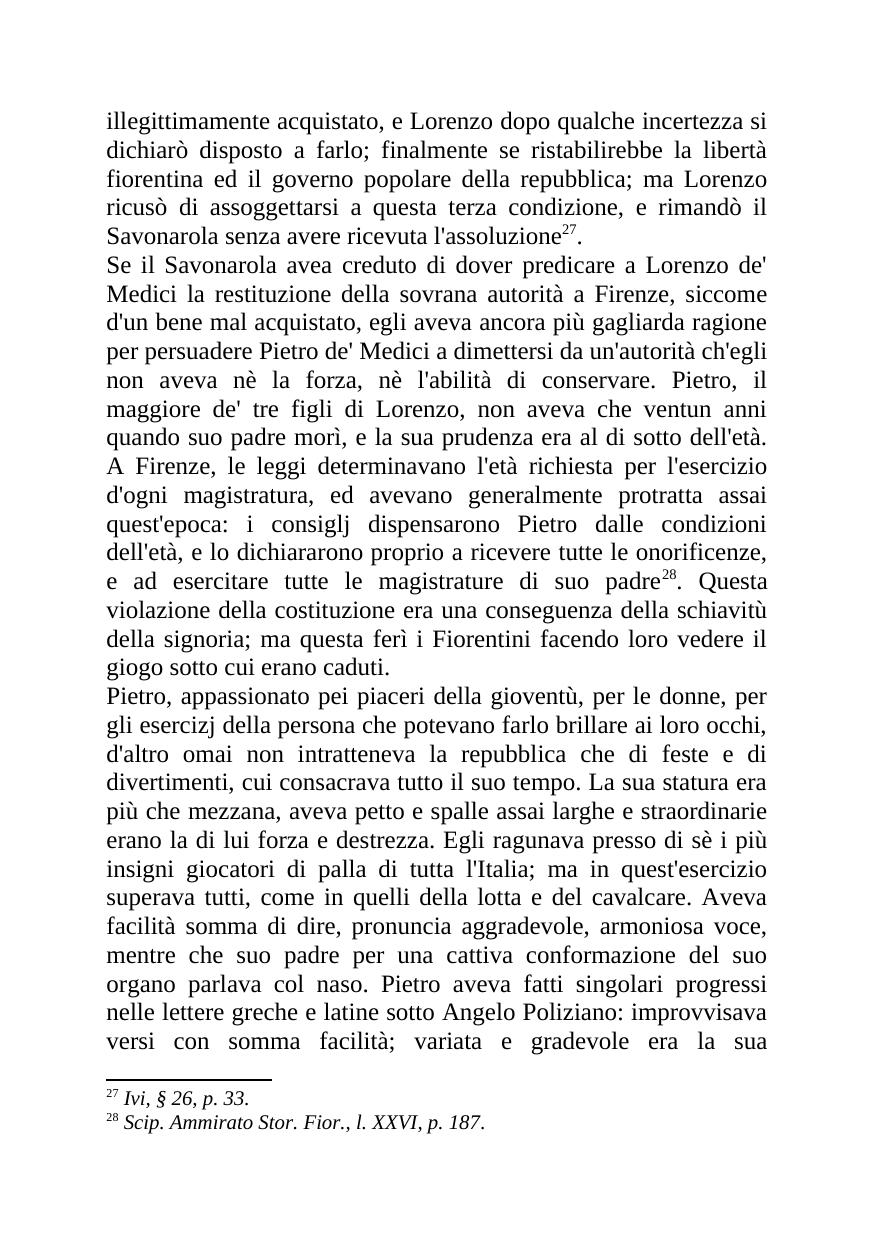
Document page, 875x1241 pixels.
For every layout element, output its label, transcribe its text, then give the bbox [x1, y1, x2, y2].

text illegittimamente acquistato, e Lorenzo dopo qualche incertezza si dichiarò disposto a farlo; finalmente se ristabilirebbe la libertà fiorentina ed il governo popolare della repubblica; ma Lorenzo ricusò di assoggettarsi a questa terza condizione, e rimandò il Savonarola senza avere ricevuta l'assoluzione. [106, 106, 768, 250]
text Pietro, appassionato pei piaceri della gioventù, per le donne, per gli esercizj della persona che potevano farlo brillare ai loro occhi, d'altro omai non intratteneva la repubblica che di feste e di divertimenti, cui consacrava tutto il suo tempo. La sua statura era più che mezzana, aveva petto e spalle assai larghe e straordinarie erano la di lui forza e destrezza. Egli ragunava presso di sè i più insigni giocatori di palla di tutta l'Italia; ma in quest'esercizio superava tutti, come in quelli della lotta e del cavalcare. Aveva facilità somma di dire, pronuncia aggradevole, armoniosa voce, mentre che suo padre per una cattiva conformazione del suo organo parlava col naso. Pietro aveva fatti singolari progressi nelle lettere greche e latine sotto Angelo Poliziano: improvvisava versi con somma facilità; variata e gradevole era la sua [106, 681, 768, 1055]
text Scip. Ammirato Stor. Fior., l. XXVI, p. 187. [106, 1110, 768, 1134]
text Se il Savonarola avea creduto di dover predicare a Lorenzo de' Medici la restituzione della sovrana autorità a Firenze, siccome d'un bene mal acquistato, egli aveva ancora più gagliarda ragione per persuadere Pietro de' Medici a dimettersi da un'autorità ch'egli non aveva nè la forza, nè l'abilità di conservare. Pietro, il maggiore de' tre figli di Lorenzo, non aveva che ventun anni quando suo padre morì, e la sua prudenza era al di sotto dell'età. A Firenze, le leggi determinavano l'età richiesta per l'esercizio d'ogni magistratura, ed avevano generalmente protratta assai quest'epoca: i consiglj dispensarono Pietro dalle condizioni dell'età, e lo dichiararono proprio a ricevere tutte le onorificenze, e ad esercitare tutte le magistrature di suo padre. Questa violazione della costituzione era una conseguenza della schiavitù della signoria; ma questa ferì i Fiorentini facendo loro vedere il giogo sotto cui erano caduti. [106, 250, 768, 681]
text Ivi, § 26, p. 33. [106, 1086, 768, 1110]
